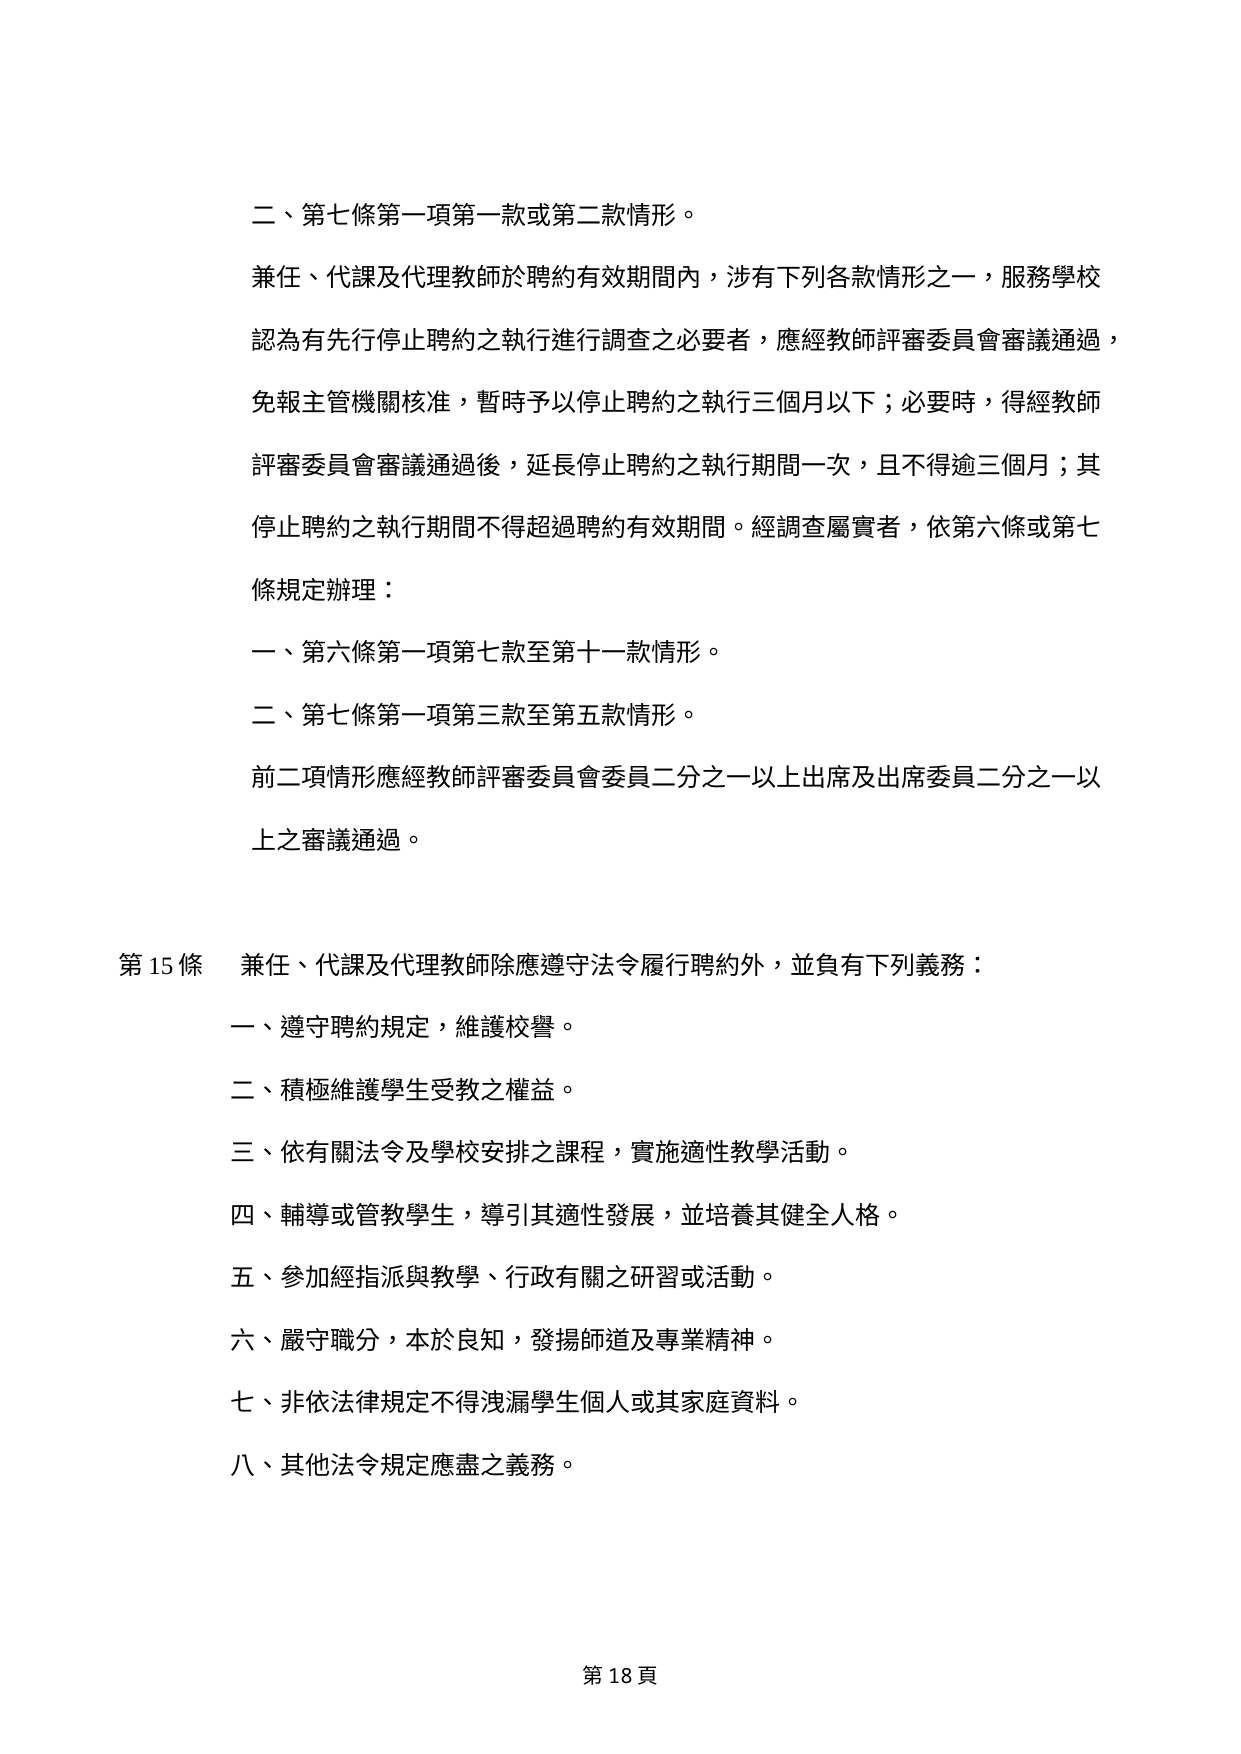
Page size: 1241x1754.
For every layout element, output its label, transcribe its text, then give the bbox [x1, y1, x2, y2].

text 五、參加經指派與教學、行政有關之研習或活動。 [218, 1234, 1122, 1297]
text 六、嚴守職分，本於良知，發揚師道及專業精神。 [218, 1297, 1122, 1359]
text 二、積極維護學生受教之權益。 [218, 1047, 1122, 1109]
text 七、非依法律規定不得洩漏學生個人或其家庭資料。 [218, 1359, 1122, 1422]
text 一、第六條第一項第七款至第十一款情形。 [251, 609, 1122, 672]
text 二、第七條第一項第三款至第五款情形。 [251, 672, 1122, 734]
text 第15條 兼任、代課及代理教師除應遵守法令履行聘約外，並負有下列義務： [118, 922, 1122, 984]
text 兼任、代課及代理教師於聘約有效期間內，涉有下列各款情形之一，服務學校認為有先行停止聘約之執行進行調查之必要者，應經教師評審委員會審議通過，免報主管機關核准，暫時予以停止聘約之執行三個月以下；必要時，得經教師評審委員會審議通過後，延長停止聘約之執行期間一次，且不得逾三個月；其停止聘約之執行期間不得超過聘約有效期間。經調查屬實者，依第六條或第七條規定辦理： [251, 234, 1122, 609]
text 八、其他法令規定應盡之義務。 [218, 1422, 1122, 1484]
text 三、依有關法令及學校安排之課程，實施適性教學活動。 [218, 1109, 1122, 1172]
text 前二項情形應經教師評審委員會委員二分之一以上出席及出席委員二分之一以上之審議通過。 [251, 734, 1122, 859]
text 二、第七條第一項第一款或第二款情形。 [251, 172, 1122, 234]
text 一、遵守聘約規定，維護校譽。 [218, 984, 1122, 1047]
text 四、輔導或管教學生，導引其適性發展，並培養其健全人格。 [218, 1172, 1122, 1234]
